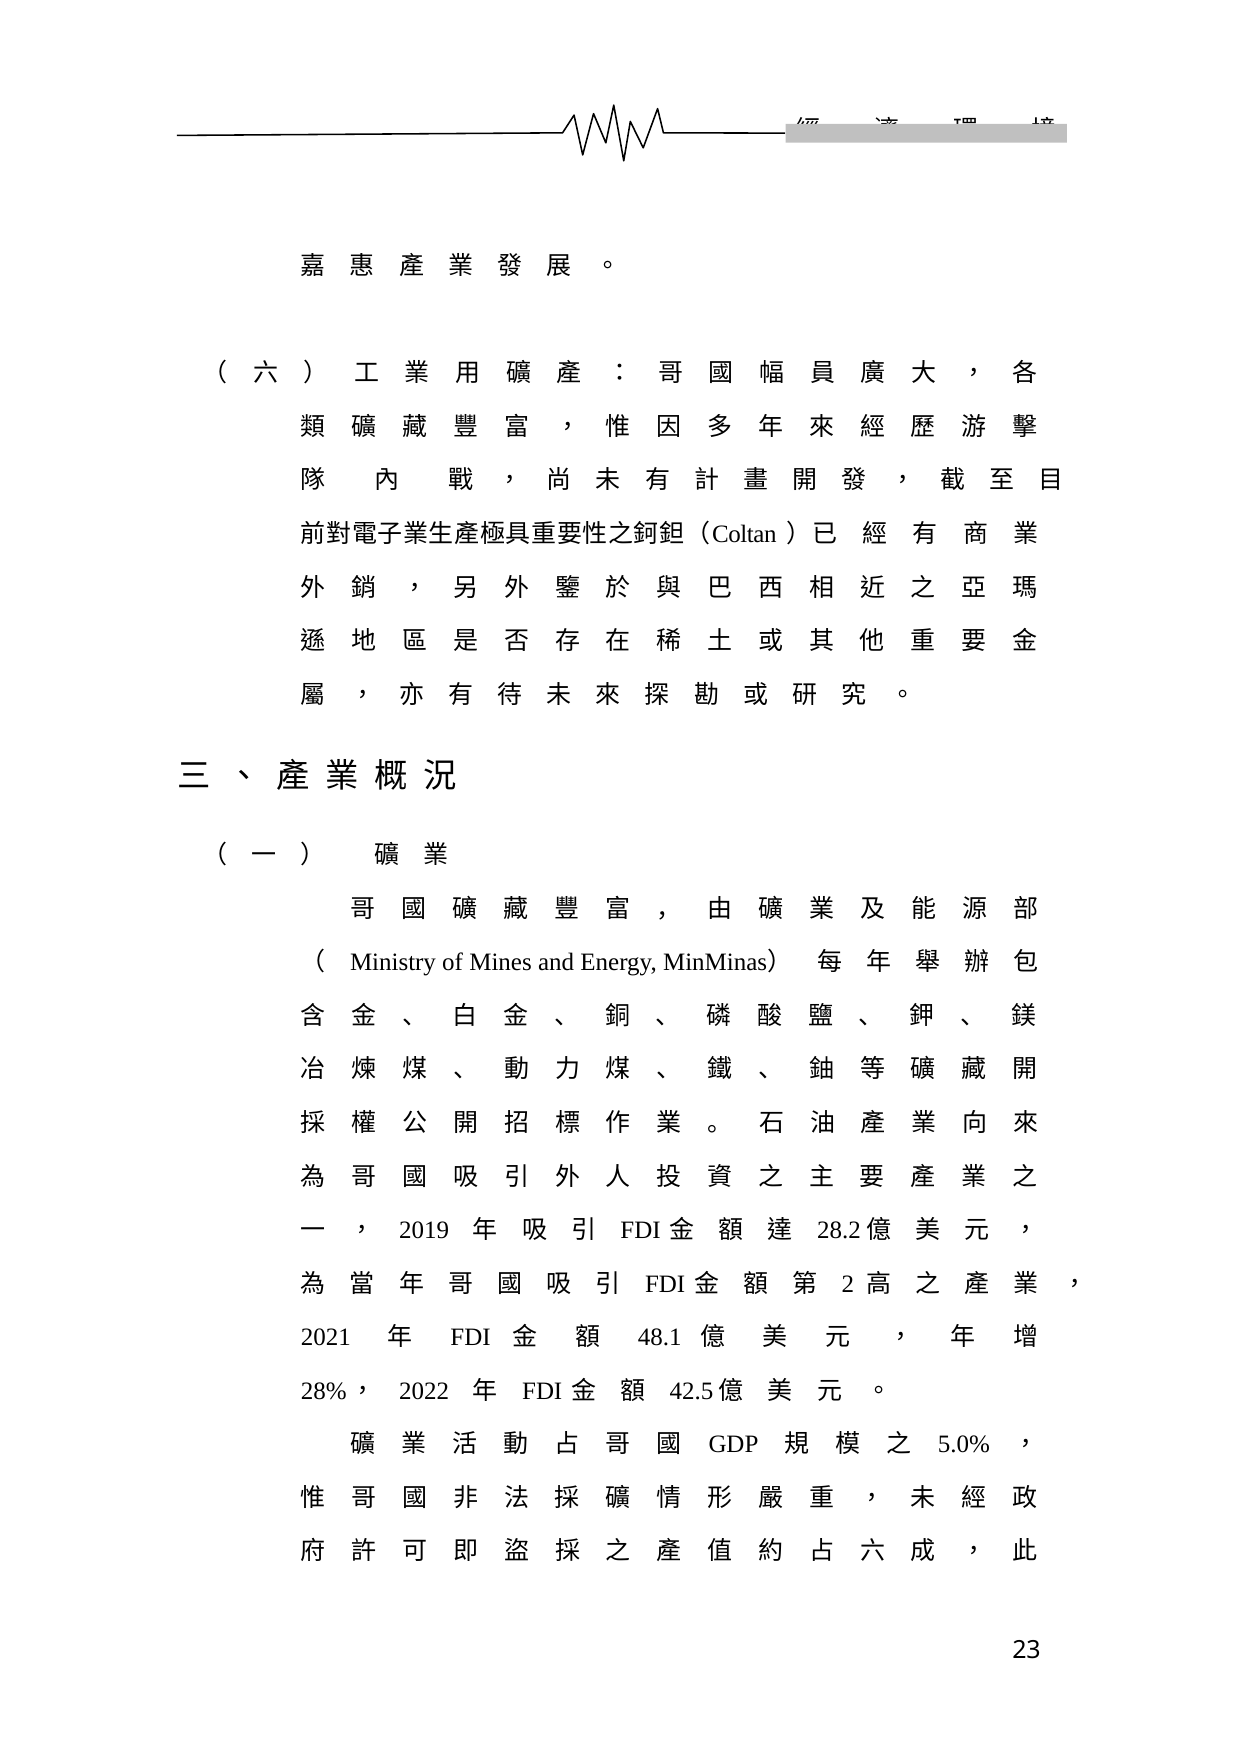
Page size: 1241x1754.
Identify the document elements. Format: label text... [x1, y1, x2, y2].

text 三、產業概況 [178, 746, 1063, 799]
text 礦業活動占哥國GDP規模之5.0%，惟哥國非法採礦情形嚴重，未經政府許可即盜採之產值約占六成，此一情況以Chocó及Antioquia兩省最為嚴重。哥國全國企業家協會（ANDI）指出，非法採礦之所得被犯罪集團掌握，用於資助非法犯罪及洗錢活動，情況亟待改善。 [276, 1415, 1063, 1576]
text （五）水資源：哥國為全球水資源最豐沛的國家之一，平均每位國民可支配水量高達4萬5,408立方米，遠高於全球平均數8,229立方米，目前水力發電供應全國60%以上電力，另19%為太陽能、地熱及風能等再生能源。哥國自2010年開始興建全國最大的ITUANGO大水壩，儲水量可達22億7,000萬立方米，裝置容量2.400百萬瓦，年度發電量可達1萬4,040吉瓦，2022年完工運作，可大幅降低哥國發電成本，嘉惠產業發展。 [202, 237, 1063, 291]
text 哥國礦藏豐富，由礦業及能源部（Ministry of Mines and Energy, MinMinas）每年舉辦包含金、白金、銅、磷酸鹽、鉀、鎂、冶煉煤、動力煤、鐵、鈾等礦藏開採權公開招標作業。石油產業向來為哥國吸引外人投資之主要產業之一，2019年吸引FDI金額達28.2億美元，為當年哥國吸引FDI金額第2高之產業，2021年FDI金額48.1億美元，年增28%，2022年FDI金額42.5億美元。 [276, 880, 1063, 1415]
text （六）工業用礦產：哥國幅員廣大，各類礦藏豐富，惟因多年來經歷游擊隊內戰，尚未有計畫開發，截至目前對電子業生產極具重要性之鈳鉭（Coltan）已經有商業外銷，另外鑒於與巴西相近之亞瑪遜地區是否存在稀土或其他重要金屬，亦有待未來探勘或研究。 [202, 344, 1063, 719]
text （一） 礦業 [202, 826, 1063, 880]
